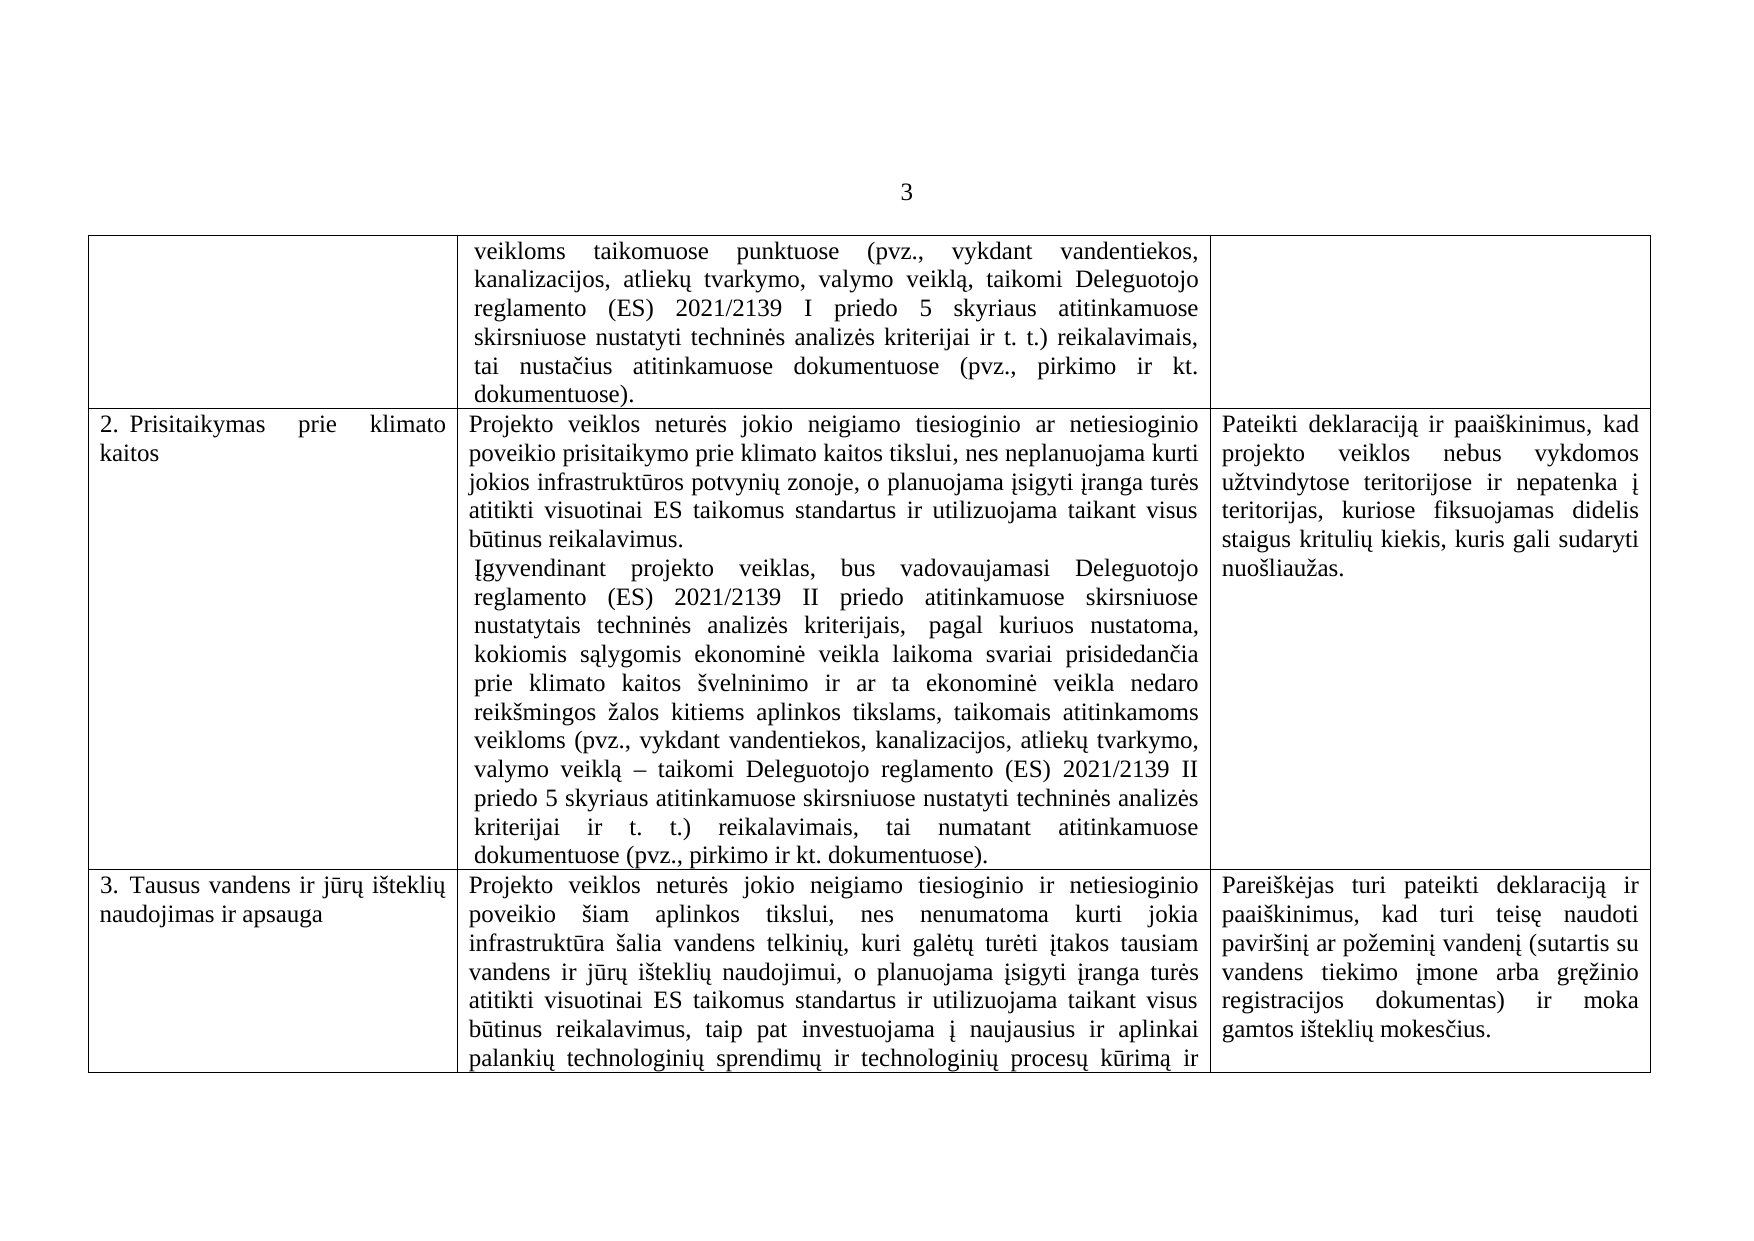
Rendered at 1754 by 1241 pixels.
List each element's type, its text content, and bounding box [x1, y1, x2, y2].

table_cell Projekto veiklos neturės jokio neigiamo tiesioginio ar netiesioginio poveikio prisitaikymo prie klimato kaitos tikslui, nes neplanuojama kurti jokios infrastruktūros potvynių zonoje, o planuojama įsigyti įranga turės atitikti visuotinai ES taikomus standartus ir utilizuojama taikant visus būtinus reikalavimus. Įgyvendinant projekto veiklas, bus vadovaujamasi Deleguotojo reglamento (ES) 2021/2139 II priedo atitinkamuose skirsniuose nustatytais techninės analizės kriterijais, pagal kuriuos nustatoma, kokiomis sąlygomis ekonominė veikla laikoma svariai prisidedančia prie klimato kaitos švelninimo ir ar ta ekonominė veikla nedaro reikšmingos žalos kitiems aplinkos tikslams, taikomais atitinkamoms veikloms (pvz., vykdant vandentiekos, kanalizacijos, atliekų tvarkymo, valymo veiklą – taikomi Deleguotojo reglamento (ES) 2021/2139 II priedo 5 skyriaus atitinkamuose skirsniuose nustatyti techninės analizės kriterijai ir t. t.) reikalavimais, tai numatant atitinkamuose dokumentuose (pvz., pirkimo ir kt. dokumentuose). [458, 409, 1210, 869]
table_cell [89, 236, 457, 408]
table_cell Pateikti deklaraciją ir paaiškinimus, kad projekto veiklos nebus vykdomos užtvindytose teritorijose ir nepatenka į teritorijas, kuriose fiksuojamas didelis staigus kritulių kiekis, kuris gali sudaryti nuošliaužas. [1211, 409, 1650, 869]
table_cell veikloms taikomuose punktuose (pvz., vykdant vandentiekos, kanalizacijos, atliekų tvarkymo, valymo veiklą, taikomi Deleguotojo reglamento (ES) 2021/2139 I priedo 5 skyriaus atitinkamuose skirsniuose nustatyti techninės analizės kriterijai ir t. t.) reikalavimais, tai nustačius atitinkamuose dokumentuose (pvz., pirkimo ir kt. dokumentuose). [458, 236, 1210, 408]
table_cell Projekto veiklos neturės jokio neigiamo tiesioginio ir netiesioginio poveikio šiam aplinkos tikslui, nes nenumatoma kurti jokia infrastruktūra šalia vandens telkinių, kuri galėtų turėti įtakos tausiam vandens ir jūrų išteklių naudojimui, o planuojama įsigyti įranga turės atitikti visuotinai ES taikomus standartus ir utilizuojama taikant visus būtinus reikalavimus, taip pat investuojama į naujausius ir aplinkai palankių technologinių sprendimų ir technologinių procesų kūrimą ir [458, 870, 1210, 1072]
table_cell 3. Tausus vandens ir jūrų išteklių naudojimas ir apsauga [89, 870, 457, 1072]
table_cell Pareiškėjas turi pateikti deklaraciją ir paaiškinimus, kad turi teisę naudoti paviršinį ar požeminį vandenį (sutartis su vandens tiekimo įmone arba gręžinio registracijos dokumentas) ir moka gamtos išteklių mokesčius. [1211, 870, 1650, 1072]
table_cell [1211, 236, 1650, 408]
table_cell 2. Prisitaikymas prie klimato kaitos [89, 409, 457, 869]
